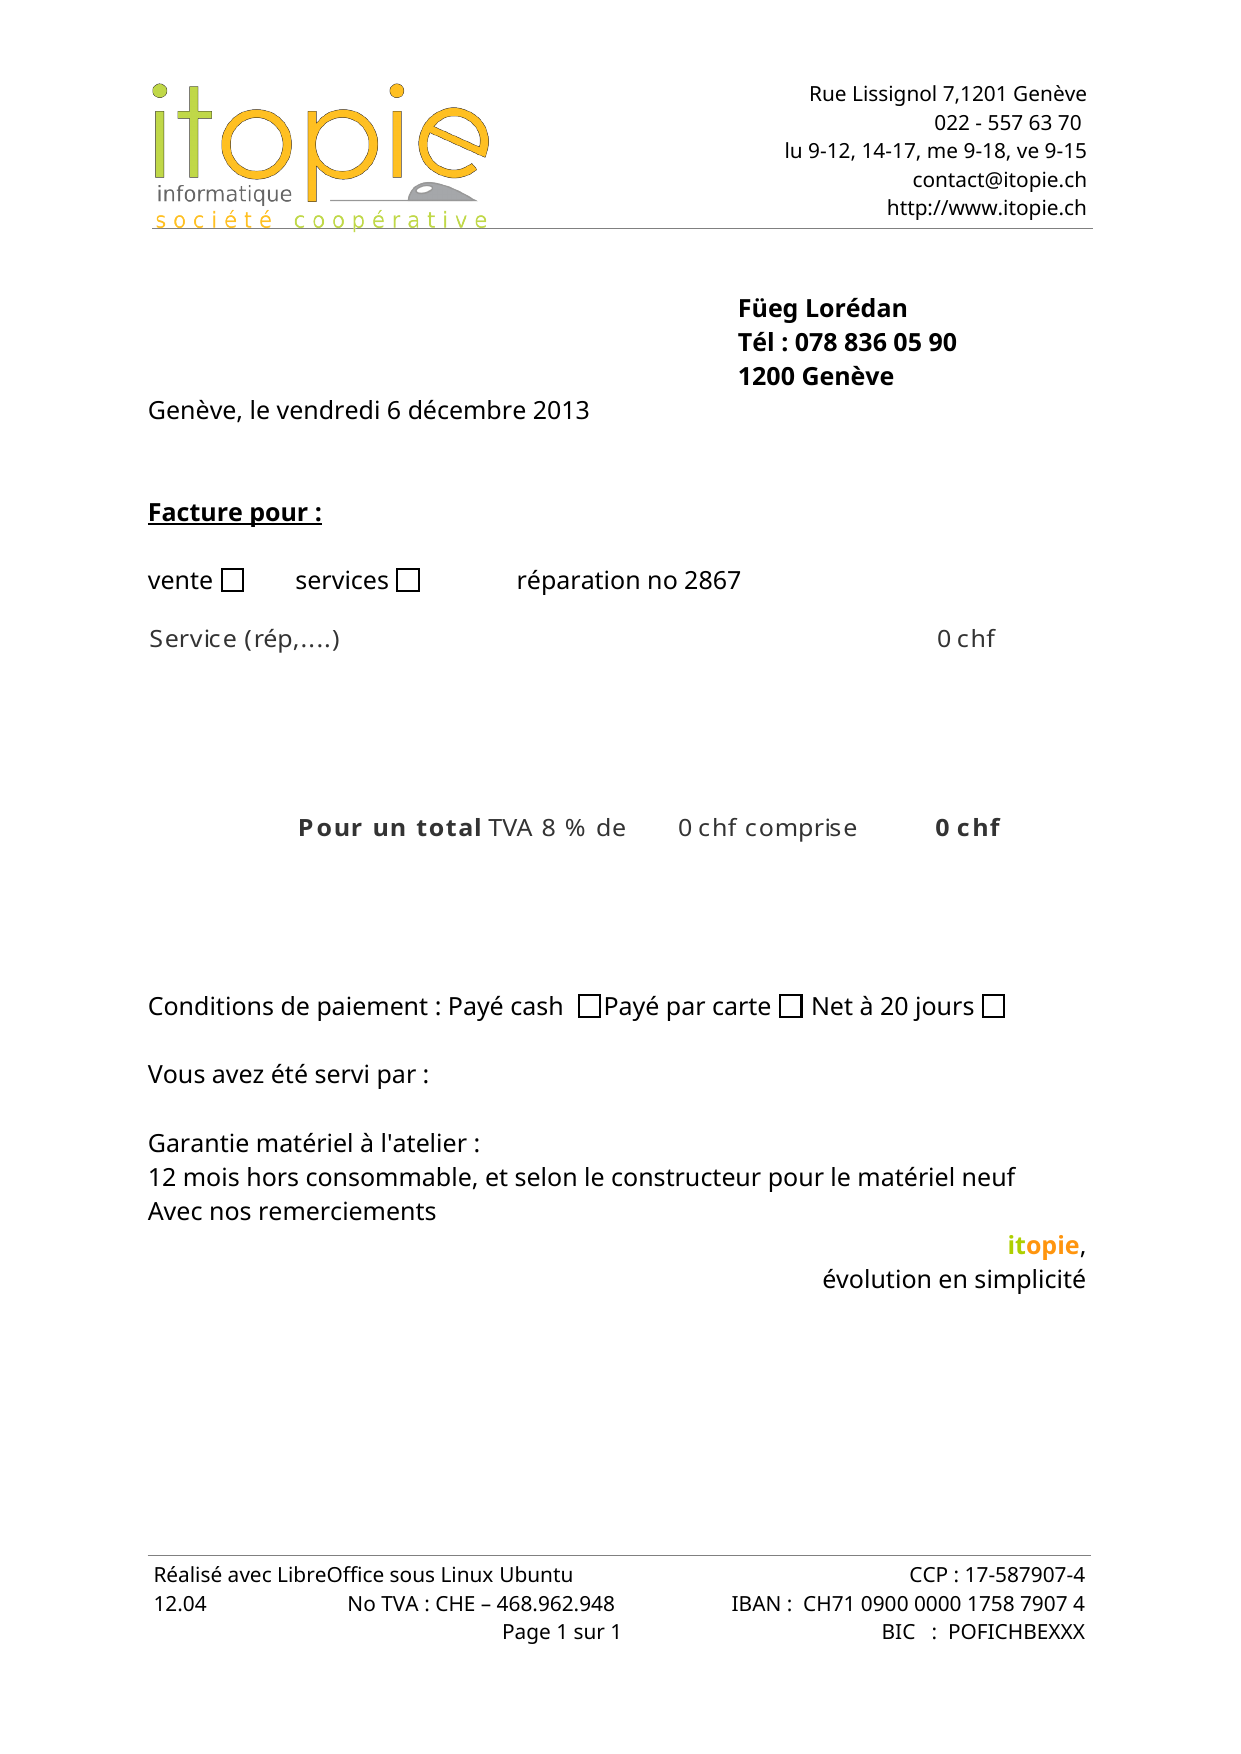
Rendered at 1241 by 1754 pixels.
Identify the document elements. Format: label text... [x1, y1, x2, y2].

text 12 mois hors consommable, et selon le constructeur pour le matériel neuf [148, 1159, 1093, 1193]
text Conditions de paiement : Payé cash Payé par carte Net à 20 jours [148, 989, 1093, 1023]
text Füeg Lorédan [148, 290, 1093, 324]
text Garantie matériel à l'atelier : [148, 1125, 1093, 1159]
text 1200 Genève [148, 358, 1093, 392]
text Genève, le vendredi 6 décembre 2013 [148, 392, 1093, 427]
text Facture pour : [148, 495, 1093, 529]
text vente services réparation no 2867 [148, 563, 1093, 597]
picture [138, 72, 500, 244]
text itopie, [148, 1227, 1093, 1262]
text Vous avez été servi par : [148, 1057, 1093, 1091]
text Tél : 078 836 05 90 [148, 324, 1093, 358]
text Avec nos remerciements [148, 1193, 1093, 1227]
text évolution en simplicité [148, 1262, 1093, 1296]
